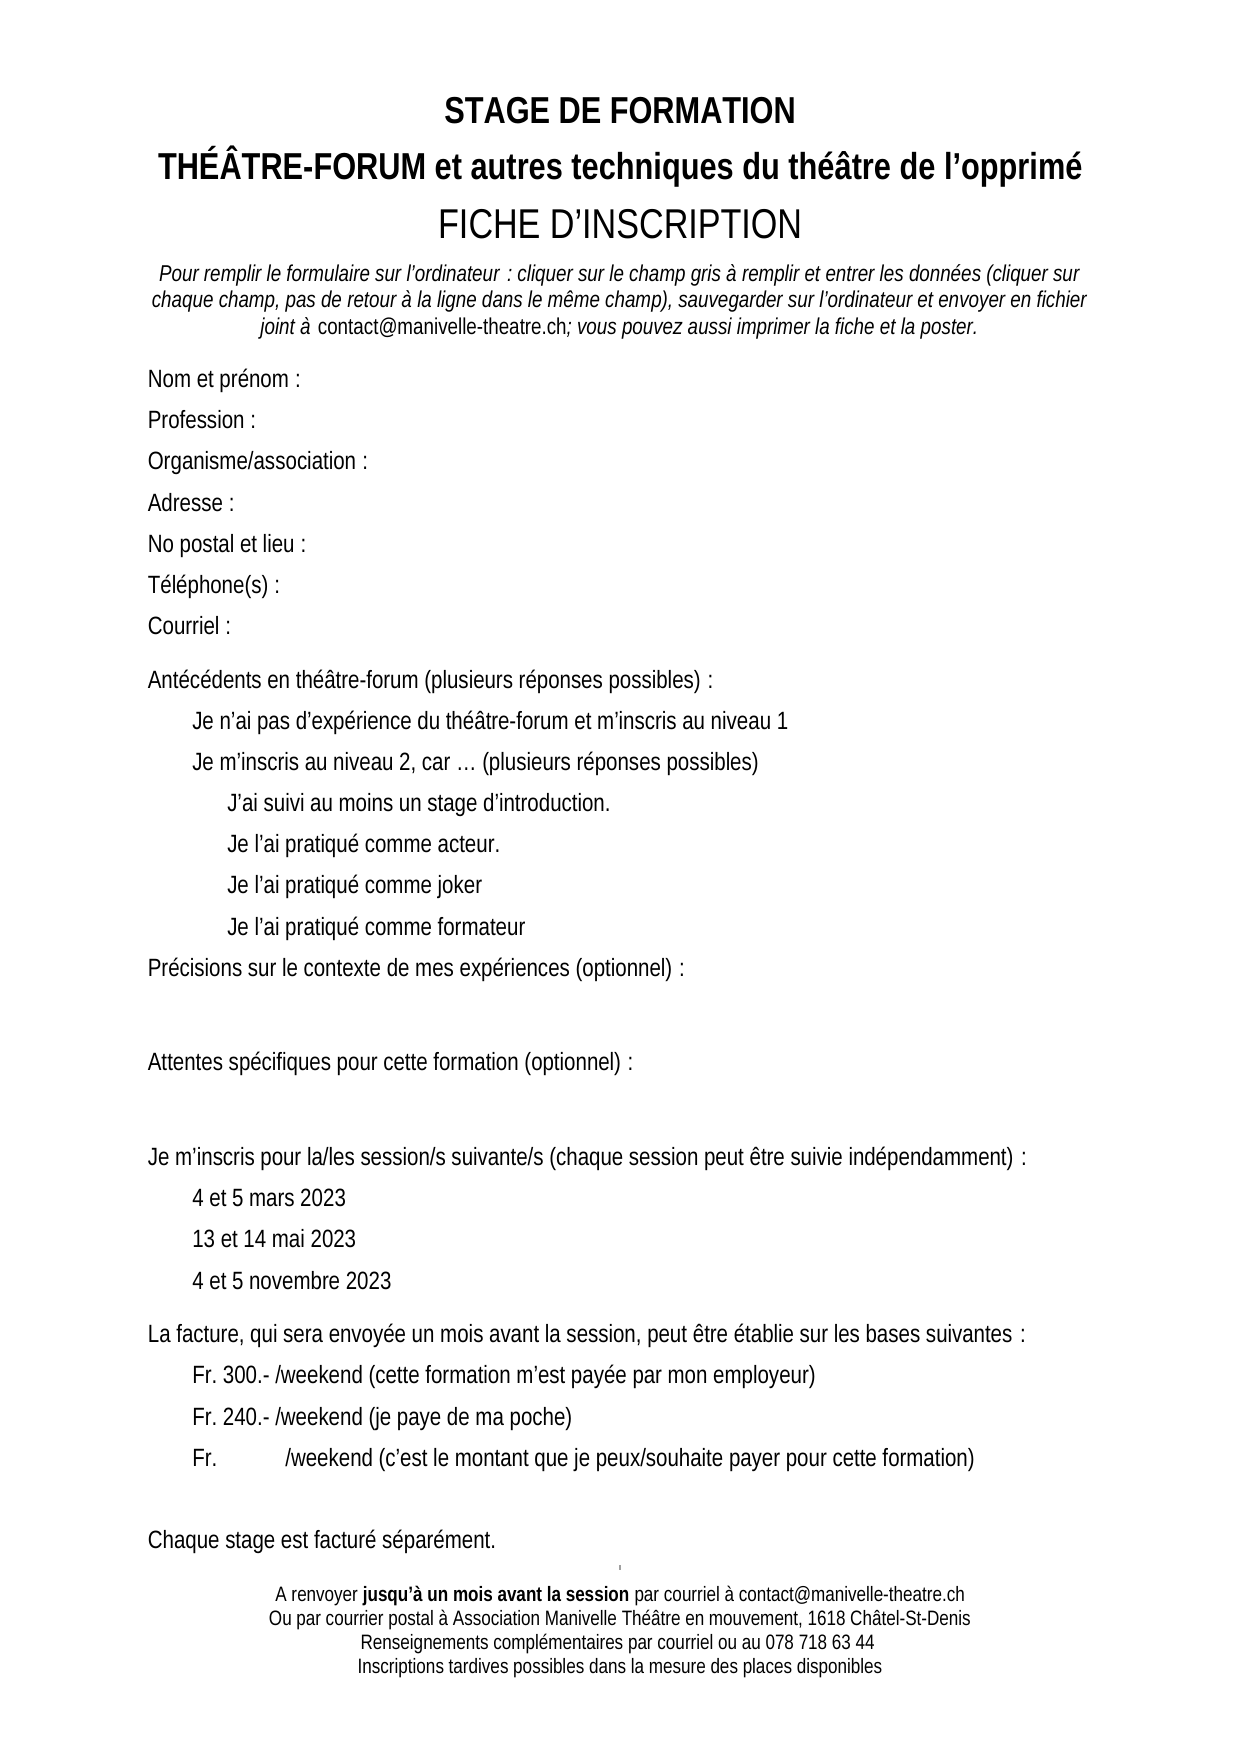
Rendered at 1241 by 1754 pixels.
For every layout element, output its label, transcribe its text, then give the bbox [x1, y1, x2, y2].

text Je l’ai pratiqué comme acteur. [148, 829, 1093, 858]
text Fr. 300.- /weekend (cette formation m’est payée par mon employeur) [148, 1360, 1093, 1389]
subtitle Stage de FORMATION [148, 89, 1093, 132]
text Inscriptions tardives possibles dans la mesure des places disponibles [148, 1654, 1093, 1678]
text La facture, qui sera envoyée un mois avant la session, peut être établie sur les bases suivantes : [148, 1319, 1093, 1348]
text Organisme/association : [148, 446, 1093, 475]
text Antécédents en théâtre-forum (plusieurs réponses possibles) : [148, 664, 1093, 693]
text A renvoyer jusqu’à un mois avant la session par courriel à contact@manivelle-theatre.ch [148, 1582, 1093, 1606]
subtitle Fiche d’inscription [148, 200, 1093, 247]
text Je m’inscris au niveau 2, car … (plusieurs réponses possibles) [148, 747, 1093, 776]
text Pour remplir le formulaire sur l’ordinateur : cliquer sur le champ gris à remplir et entrer les données (cliquer sur chaque champ, pas de retour à la ligne dans le même champ), sauvegarder sur l’ordinateur et envoyer en fichier joint à contact@manivelle-theatre.ch; vous pouvez aussi imprimer la fiche et la poster. [148, 260, 1093, 339]
text J’ai suivi au moins un stage d’introduction. [148, 788, 1093, 817]
text Je l’ai pratiqué comme formateur [148, 911, 1093, 940]
text Nom et prénom : [148, 364, 1093, 393]
text Renseignements complémentaires par courriel ou au 078 718 63 44 [148, 1630, 1093, 1654]
subtitle théâtre-FORUM et autres techniques du théâtre de l’opprimé [148, 144, 1093, 187]
text Adresse : [148, 487, 1093, 516]
text Attentes spécifiques pour cette formation (optionnel) : [148, 1047, 1093, 1076]
text 4 et 5 mars 2023 [148, 1183, 1093, 1212]
text Courriel : [148, 611, 1093, 639]
text Profession : [148, 405, 1093, 434]
text Précisions sur le contexte de mes expériences (optionnel) : [148, 953, 1093, 981]
text Chaque stage est facturé séparément. [148, 1525, 1093, 1554]
text Fr. /weekend (c’est le montant que je peux/souhaite payer pour cette formation) [148, 1443, 1093, 1471]
text Téléphone(s) : [148, 570, 1093, 598]
text Ou par courrier postal à Association Manivelle Théâtre en mouvement, 1618 Châtel-St-Denis [148, 1606, 1093, 1630]
text Fr. 240.- /weekend (je paye de ma poche) [148, 1402, 1093, 1430]
text Je m’inscris pour la/les session/s suivante/s (chaque session peut être suivie indépendamment) : [148, 1142, 1093, 1171]
text 13 et 14 mai 2023 [148, 1224, 1093, 1253]
text Je l’ai pratiqué comme joker [148, 870, 1093, 899]
text No postal et lieu : [148, 529, 1093, 557]
text Je n’ai pas d’expérience du théâtre-forum et m’inscris au niveau 1 [148, 706, 1093, 734]
text 4 et 5 novembre 2023 [148, 1266, 1093, 1294]
